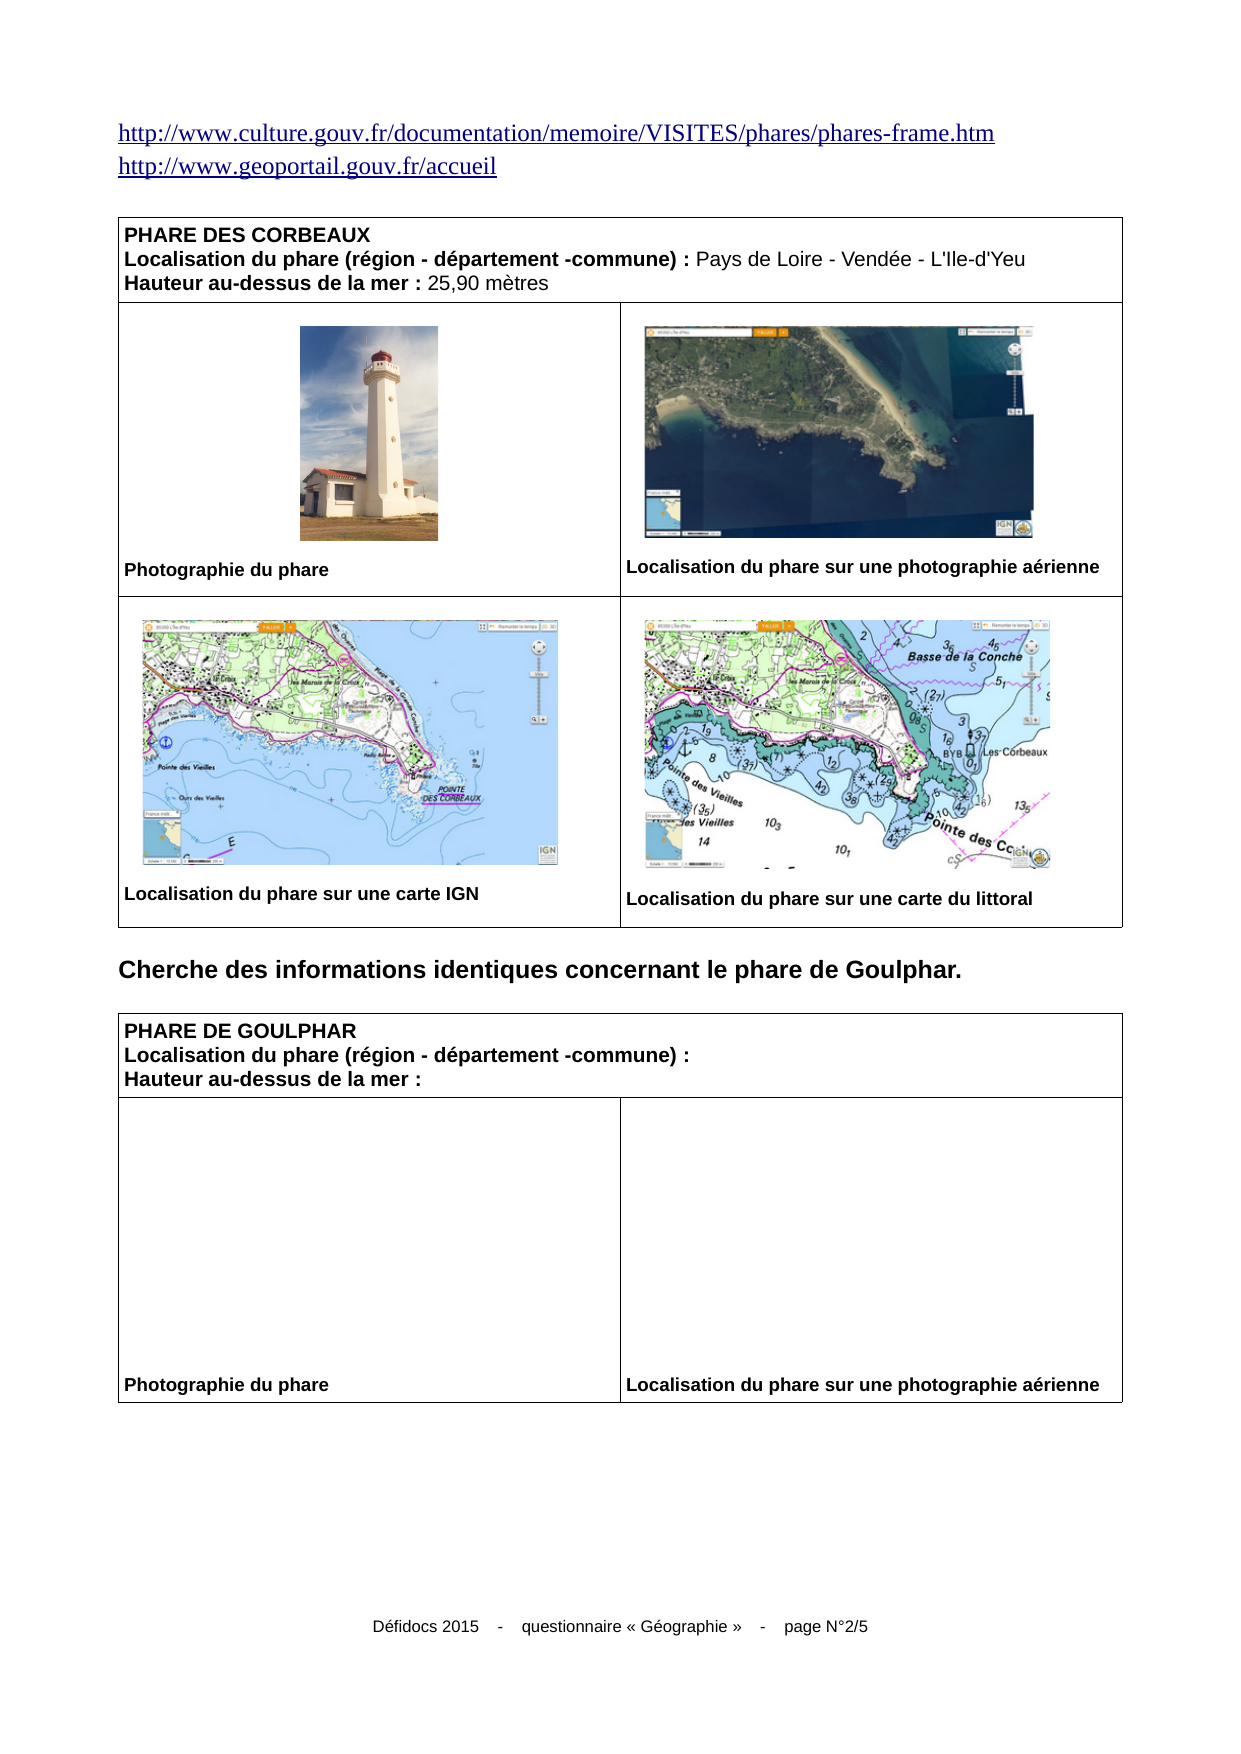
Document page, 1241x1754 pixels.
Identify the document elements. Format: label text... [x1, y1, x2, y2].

table_cell Localisation du phare sur une carte IGN [119, 597, 620, 927]
picture [142, 620, 559, 865]
text http://www.geoportail.gouv.fr/accueil [118, 151, 1122, 180]
table_cell Photographie du phare [119, 1098, 620, 1402]
table_cell Photographie du phare [119, 303, 620, 596]
table_header PHARE DE GOULPHAR Localisation du phare (région - département -commune) : Hauteur au-dessus de la mer : [119, 1014, 1122, 1097]
table_cell Localisation du phare sur une photographie aérienne [621, 303, 1122, 596]
table_header PHARE DES CORBEAUX Localisation du phare (région - département -commune) : Pays de Loire - Vendée - L'Ile-d'Yeu Hauteur au-dessus de la mer : 25,90 mètres [119, 218, 1122, 302]
table_cell Localisation du phare sur une photographie aérienne [621, 1098, 1122, 1402]
text http://www.culture.gouv.fr/documentation/memoire/VISITES/phares/phares-frame.htm [118, 118, 1122, 147]
picture [644, 326, 1034, 538]
picture [644, 620, 1051, 869]
picture [300, 326, 439, 541]
table_cell Localisation du phare sur une carte du littoral [621, 597, 1122, 927]
text Cherche des informations identiques concernant le phare de Goulphar. [118, 955, 1122, 984]
